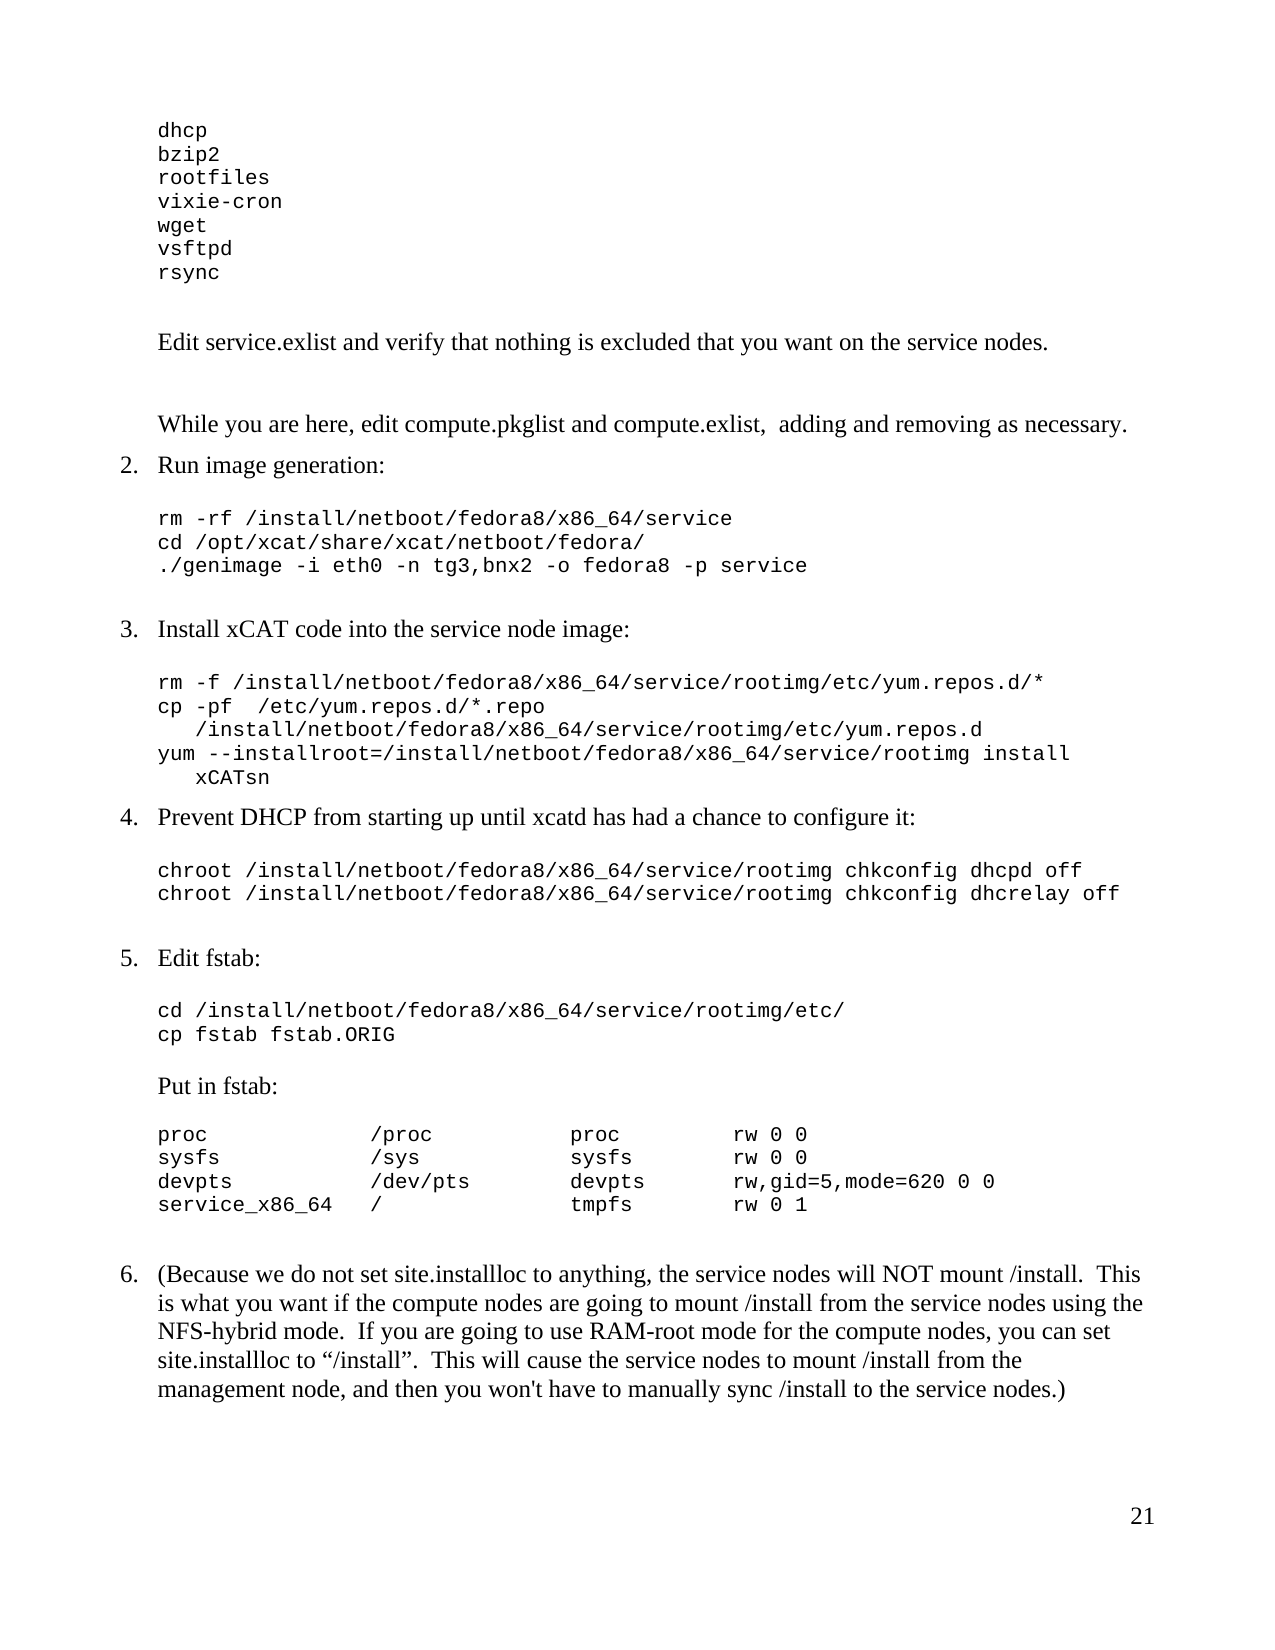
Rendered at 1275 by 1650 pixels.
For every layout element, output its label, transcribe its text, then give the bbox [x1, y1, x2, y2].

text bzip2 [157, 144, 1155, 167]
list Install xCAT code into the service node image: [120, 614, 1155, 672]
text rsync [157, 262, 1155, 286]
list Edit fstab: cd /install/netboot/fedora8/x86_64/service/rootimg/etc/ cp fstab fstab.ORIG Put in fstab: proc /proc proc rw 0 0 sysfs /sys sysfs rw 0 0 devpts /dev/pts devpts rw,gid=5,mode=620 0 0 service_x86_64 / tmpfs rw 0 1 [120, 943, 1155, 1247]
text chroot /install/netboot/fedora8/x86_64/service/rootimg chkconfig dhcrelay off [157, 883, 1155, 907]
list (Because we do not set site.installloc to anything, the service nodes will NOT mount /install. This is what you want if the compute nodes are going to mount /install from the service nodes using the NFS-hybrid mode. If you are going to use RAM-root mode for the compute nodes, you can set site.installloc to “/install”. This will cause the service nodes to mount /install from the management node, and then you won't have to manually sync /install to the service nodes.) [120, 1259, 1155, 1431]
text rm -f /install/netboot/fedora8/x86_64/service/rootimg/etc/yum.repos.d/* [157, 672, 1155, 696]
text rm -rf /install/netboot/fedora8/x86_64/service [157, 508, 1155, 532]
text vixie-cron [157, 191, 1155, 214]
list Run image generation: [120, 451, 1155, 508]
text ./genimage -i eth0 -n tg3,bnx2 -o fedora8 -p service [157, 555, 1155, 579]
text cp -pf /etc/yum.repos.d/*.repo /install/netboot/fedora8/x86_64/service/rootimg/etc/yum.repos.d [157, 696, 1155, 743]
text Edit service.exlist and verify that nothing is excluded that you want on the service nodes. [157, 327, 1155, 356]
text chroot /install/netboot/fedora8/x86_64/service/rootimg chkconfig dhcpd off [157, 860, 1155, 883]
text rootfiles [157, 167, 1155, 191]
text dhcp [157, 120, 1155, 144]
list Prevent DHCP from starting up until xcatd has had a chance to configure it: [120, 802, 1155, 860]
text cd /opt/xcat/share/xcat/netboot/fedora/ [157, 532, 1155, 555]
text wget [157, 214, 1155, 238]
text While you are here, edit compute.pkglist and compute.exlist, adding and removing as necessary. [157, 409, 1155, 438]
text vsftpd [157, 238, 1155, 262]
text yum --installroot=/install/netboot/fedora8/x86_64/service/rootimg install xCATsn [157, 743, 1155, 790]
